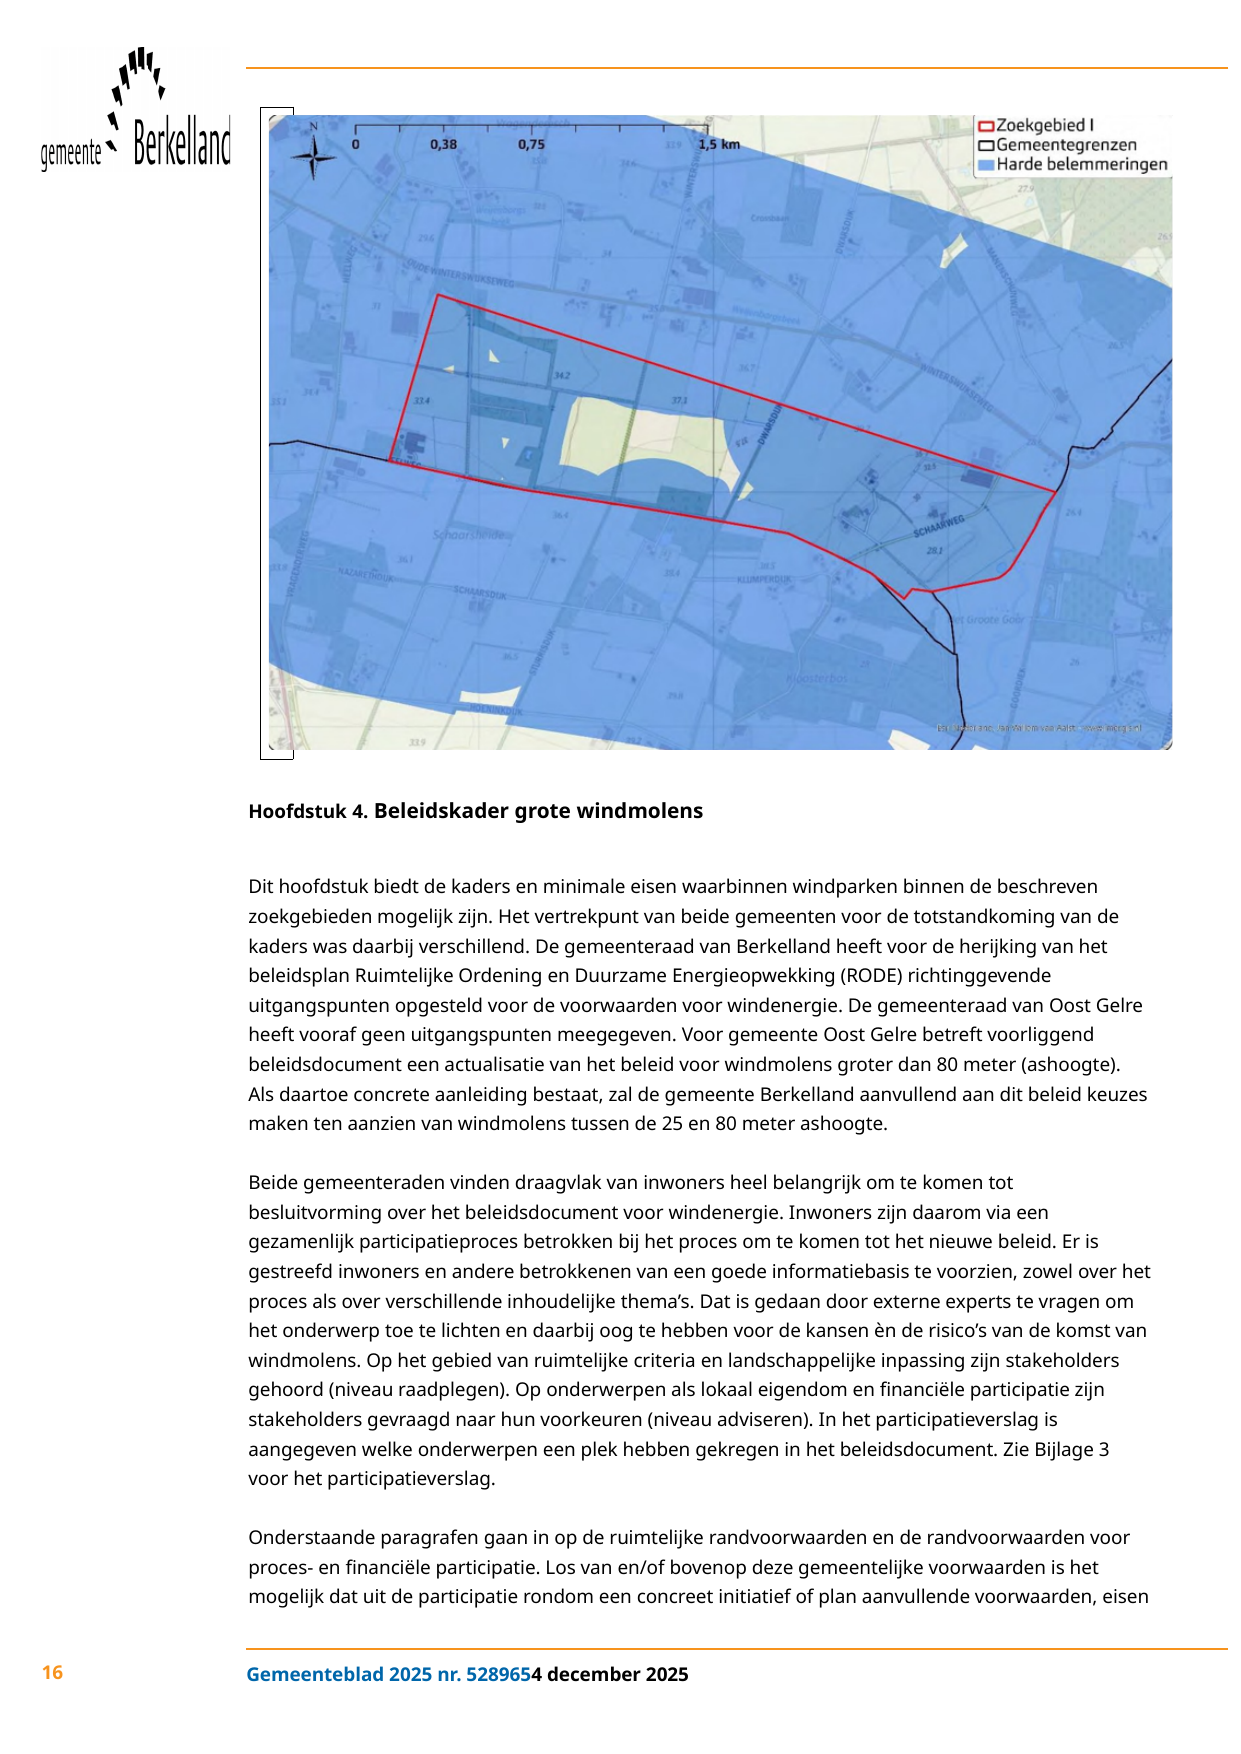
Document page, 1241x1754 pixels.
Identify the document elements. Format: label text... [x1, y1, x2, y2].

text Beide gemeenteraden vinden draagvlak van inwoners heel belangrijk om te komen tot besluitvorming over het beleidsdocument voor windenergie. Inwoners zijn daarom via een gezamenlijk participatieproces betrokken bij het proces om te komen tot het nieuwe beleid. Er is gestreefd inwoners en andere betrokkenen van een goede informatiebasis te voorzien, zowel over het proces als over verschillende inhoudelijke thema’s. Dat is gedaan door externe experts te vragen om het onderwerp toe te lichten en daarbij oog te hebben voor de kansen èn de risico’s van de komst van windmolens. Op het gebied van ruimtelijke criteria en landschappelijke inpassing zijn stakeholders gehoord (niveau raadplegen). Op onderwerpen als lokaal eigendom en financiële participatie zijn stakeholders gevraagd naar hun voorkeuren (niveau adviseren). In het participatieverslag is aangegeven welke onderwerpen een plek hebben gekregen in het beleidsdocument. Zie Bijlage 3 voor het participatieverslag. [248, 1169, 1152, 1491]
picture [41, 47, 231, 172]
text Dit hoofdstuk biedt de kaders en minimale eisen waarbinnen windparken binnen de beschreven zoekgebieden mogelijk zijn. Het vertrekpunt van beide gemeenten voor de totstandkoming van de kaders was daarbij verschillend. De gemeenteraad van Berkelland heeft voor de herijking van het beleidsplan Ruimtelijke Ordening en Duurzame Energieopwekking (RODE) richtinggevende uitgangspunten opgesteld voor de voorwaarden voor windenergie. De gemeenteraad van Oost Gelre heeft vooraf geen uitgangspunten meegegeven. Voor gemeente Oost Gelre betreft voorliggend beleidsdocument een actualisatie van het beleid voor windmolens groter dan 80 meter (ashoogte). Als daartoe concrete aanleiding bestaat, zal de gemeente Berkelland aanvullend aan dit beleid keuzes maken ten aanzien van windmolens tussen de 25 en 80 meter ashoogte. [248, 874, 1152, 1136]
text Onderstaande paragrafen gaan in op de ruimtelijke randvoorwaarden en de randvoorwaarden voor proces- en financiële participatie. Los van en/of bovenop deze gemeentelijke voorwaarden is het mogelijk dat uit de participatie rondom een concreet initiatief of plan aanvullende voorwaarden, eisen [248, 1524, 1152, 1609]
text Hoofdstuk 4. Beleidskader grote windmolens [248, 796, 1152, 824]
picture [268, 115, 1173, 750]
